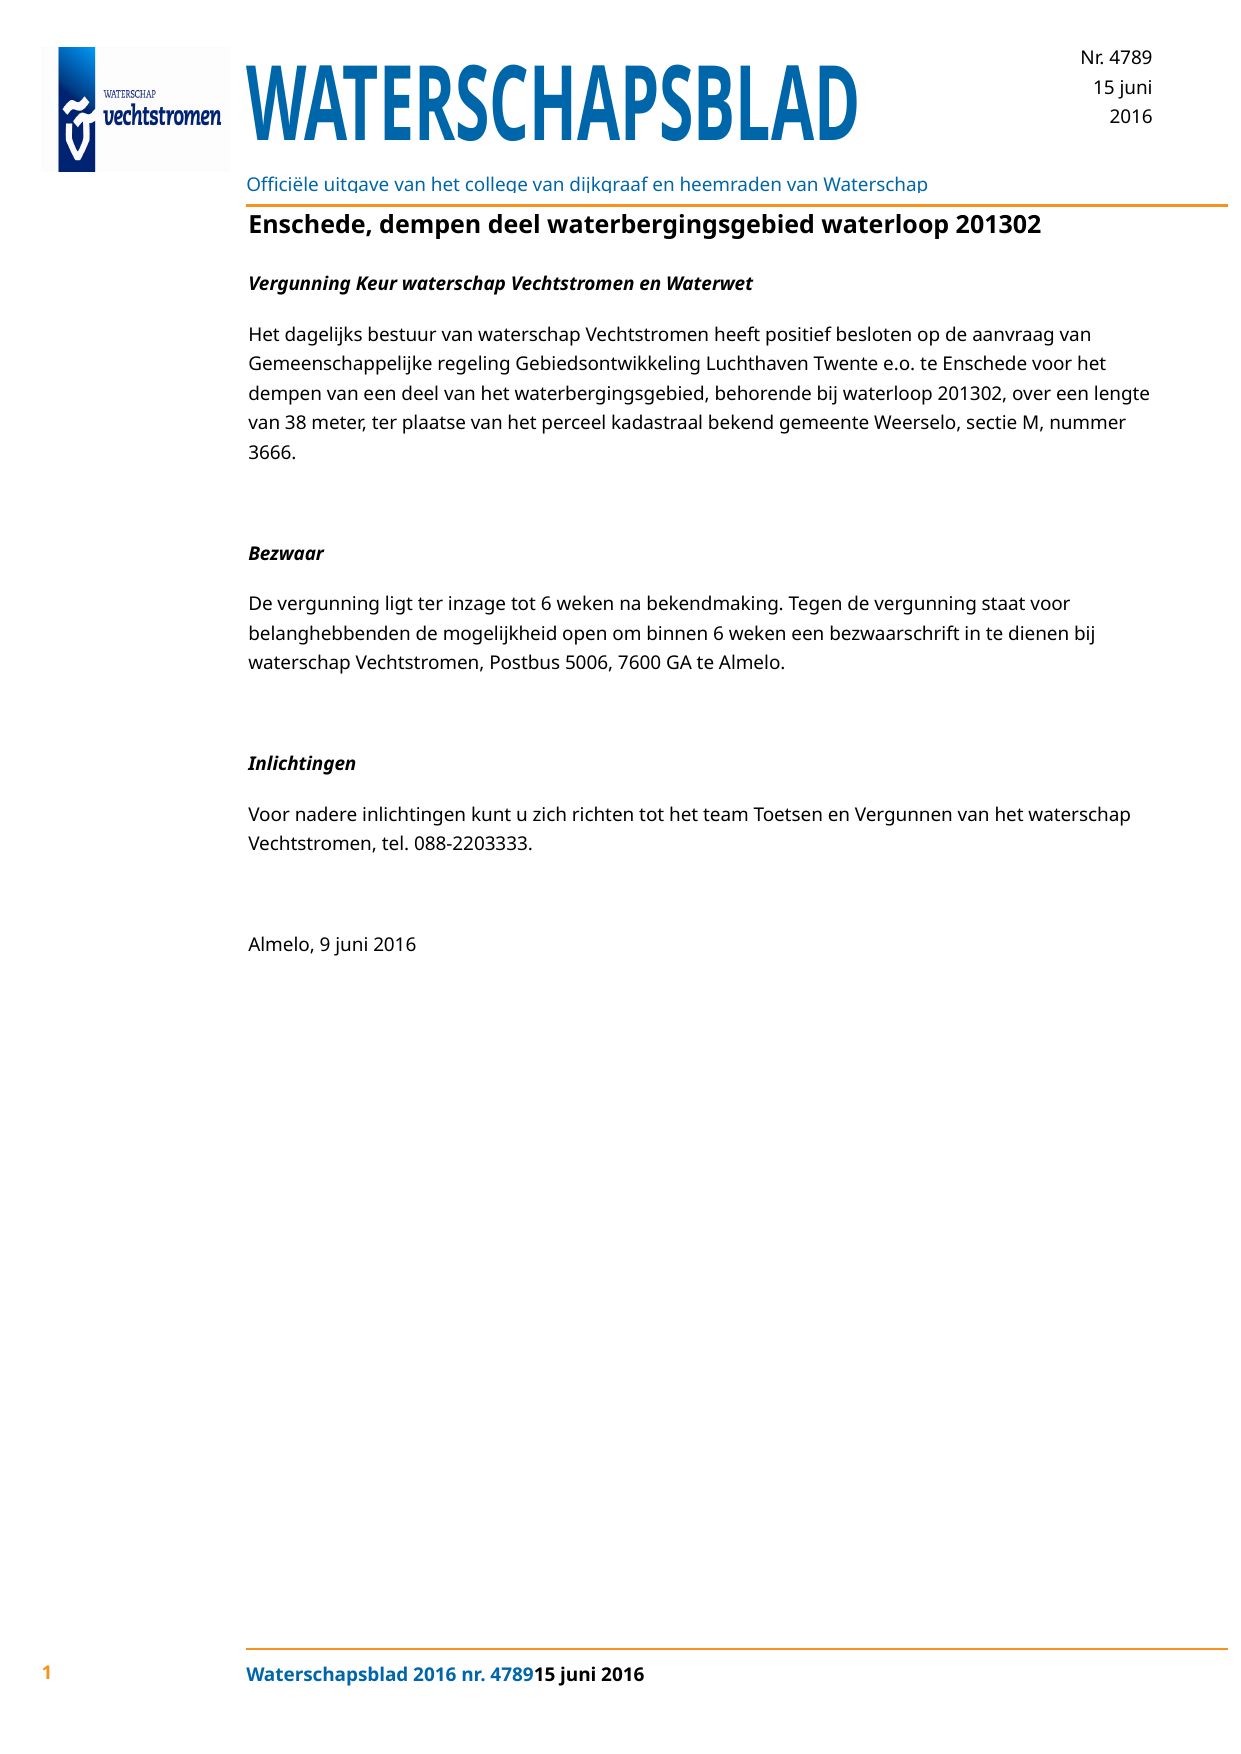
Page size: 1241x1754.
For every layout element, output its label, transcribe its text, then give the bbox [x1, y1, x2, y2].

picture [41, 47, 231, 172]
text Inlichtingen [248, 750, 1152, 776]
text Enschede, dempen deel waterbergingsgebied waterloop 201302 [248, 207, 1152, 241]
text Het dagelijks bestuur van waterschap Vechtstromen heeft positief besloten op de aanvraag van Gemeenschappelijke regeling Gebiedsontwikkeling Luchthaven Twente e.o. te Enschede voor het dempen van een deel van het waterbergingsgebied, behorende bij waterloop 201302, over een lengte van 38 meter, ter plaatse van het perceel kadastraal bekend gemeente Weerselo, sectie M, nummer 3666. [248, 321, 1152, 465]
text De vergunning ligt ter inzage tot 6 weken na bekendmaking. Tegen de vergunning staat voor belanghebbenden de mogelijkheid open om binnen 6 weken een bezwaarschrift in te dienen bij waterschap Vechtstromen, Postbus 5006, 7600 GA te Almelo. [248, 590, 1152, 675]
text Voor nadere inlichtingen kunt u zich richten tot het team Toetsen en Vergunnen van het waterschap Vechtstromen, tel. 088-2203333. [248, 801, 1152, 856]
text Almelo, 9 juni 2016 [248, 931, 1152, 957]
text Vergunning Keur waterschap Vechtstromen en Waterwet [248, 270, 1152, 296]
text Bezwaar [248, 540, 1152, 566]
